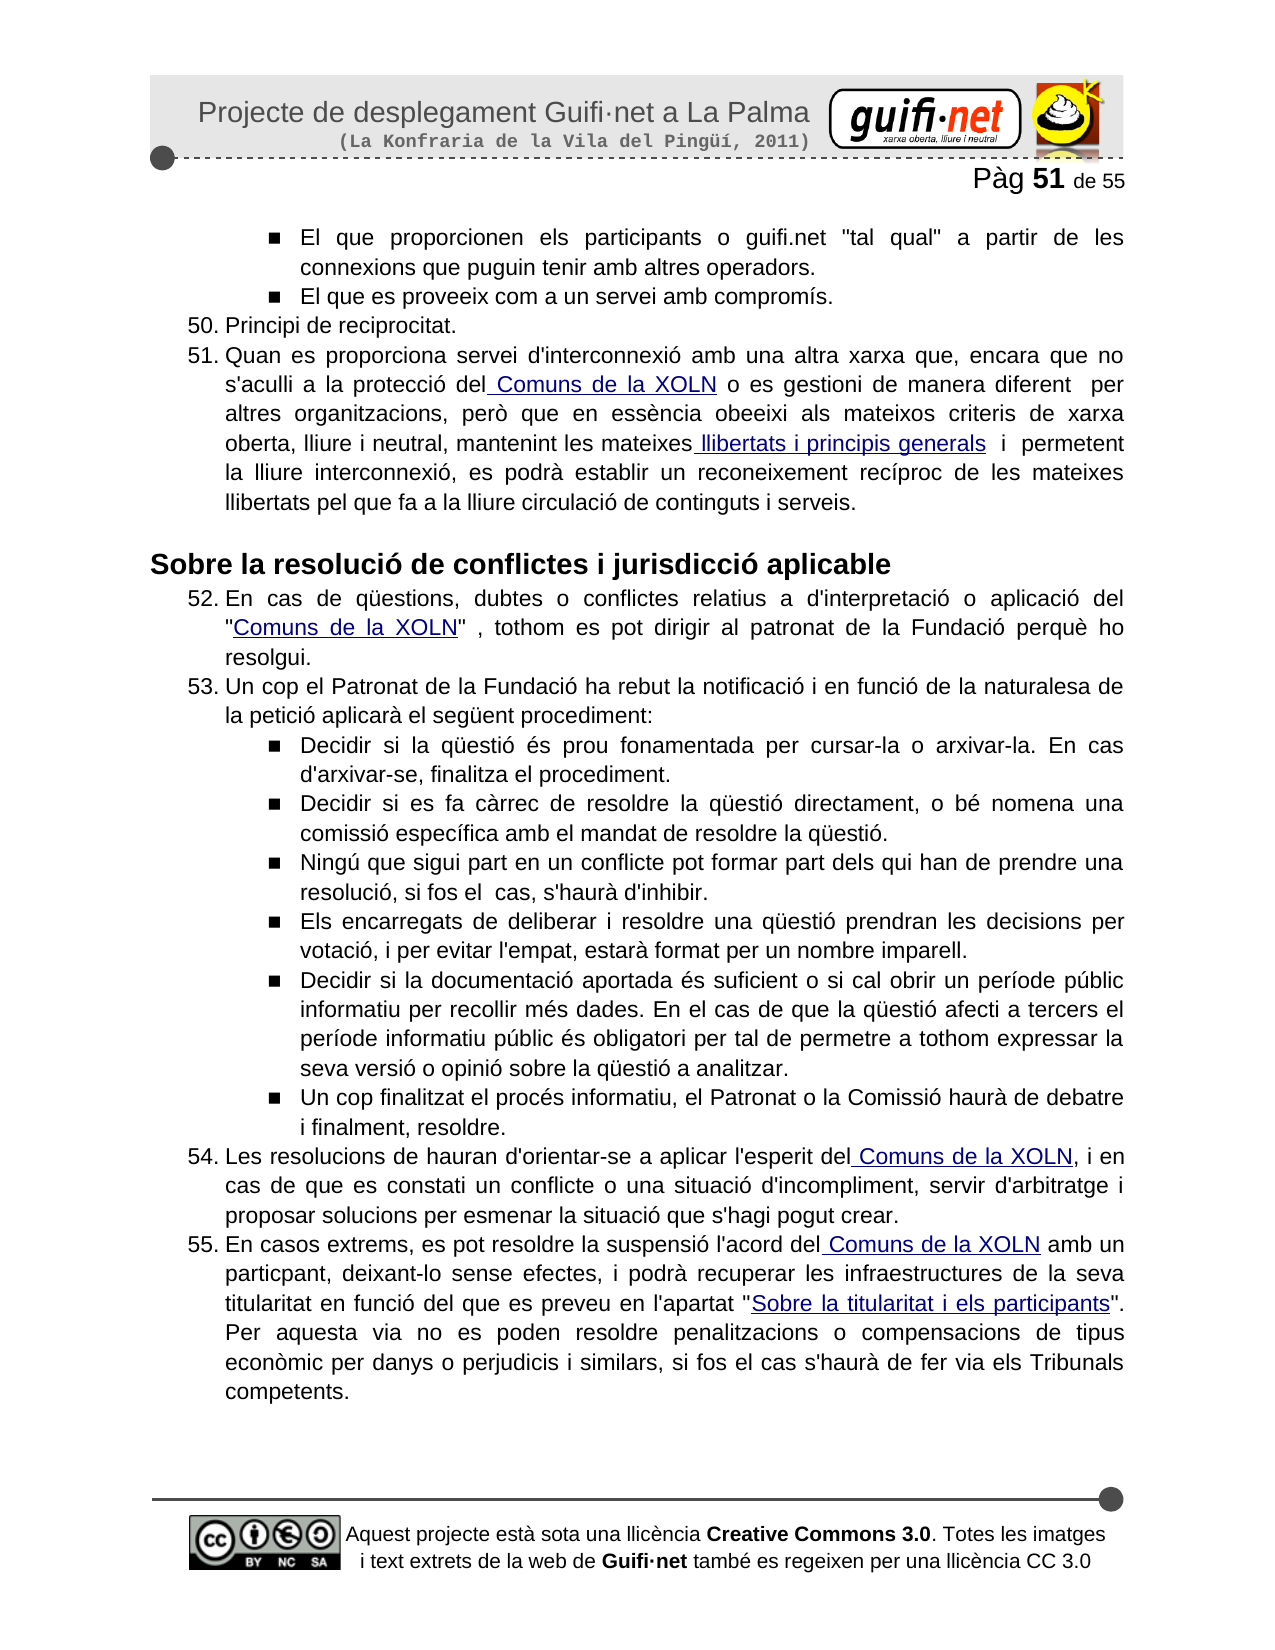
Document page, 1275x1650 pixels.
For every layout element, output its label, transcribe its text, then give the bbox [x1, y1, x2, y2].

list Principi de reciprocitat. [187, 313, 1125, 339]
list Les resolucions de hauran d'orientar-se a aplicar l'esperit del Comuns de la XOLN, i en cas de que es constati un conflicte o una situació d'incompliment, servir d'arbitratge i proposar solucions per esmenar la situació que s'hagi pogut crear. [187, 1143, 1125, 1228]
list Decidir si la qüestió és prou fonamentada per cursar-la o arxivar-la. En cas d'arxivar-se, finalitza el procediment. [75, 732, 1125, 787]
list Els encarregats de deliberar i resoldre una qüestió prendran les decisions per votació, i per evitar l'empat, estarà format per un nombre imparell. [75, 908, 1125, 963]
subtitle Sobre la resolució de conflictes i jurisdicció aplicable [150, 548, 1125, 581]
list El que es proveeix com a un servei amb compromís. [75, 284, 1125, 309]
picture [189, 1515, 341, 1570]
list En cas de qüestions, dubtes o conflictes relatius a d'interpretació o aplicació del "Comuns de la XOLN" , tothom es pot dirigir al patronat de la Fundació perquè ho resolgui. [187, 585, 1125, 670]
list Un cop finalitzat el procés informatiu, el Patronat o la Comissió haurà de debatre i finalment, resoldre. [75, 1085, 1125, 1140]
picture [821, 75, 1116, 173]
list Quan es proporciona servei d'interconnexió amb una altra xarxa que, encara que no s'aculli a la protecció del Comuns de la XOLN o es gestioni de manera diferent per altres organitzacions, però que en essència obeeixi als mateixos criteris de xarxa oberta, lliure i neutral, mantenint les mateixes llibertats i principis generals i permetent la lliure interconnexió, es podrà establir un reconeixement recíproc de les mateixes llibertats pel que fa a la lliure circulació de continguts i serveis. [187, 342, 1125, 515]
list Decidir si la documentació aportada és suficient o si cal obrir un període públic informatiu per recollir més dades. En el cas de que la qüestió afecti a tercers el període informatiu públic és obligatori per tal de permetre a tothom expressar la seva versió o opinió sobre la qüestió a analitzar. [75, 967, 1125, 1081]
list Un cop el Patronat de la Fundació ha rebut la notificació i en funció de la naturalesa de la petició aplicarà el següent procediment: [187, 673, 1125, 728]
list En casos extrems, es pot resoldre la suspensió l'acord del Comuns de la XOLN amb un particpant, deixant-lo sense efectes, i podrà recuperar les infraestructures de la seva titularitat en funció del que es preveu en l'apartat "Sobre la titularitat i els participants". Per aquesta via no es poden resoldre penalitzacions o compensacions de tipus econòmic per danys o perjudicis i similars, si fos el cas s'haurà de fer via els Tribunals competents. [187, 1232, 1125, 1404]
list Ningú que sigui part en un conflicte pot formar part dels qui han de prendre una resolució, si fos el cas, s'haurà d'inhibir. [75, 850, 1125, 905]
list El que proporcionen els participants o guifi.net "tal qual" a partir de les connexions que puguin tenir amb altres operadors. [75, 225, 1125, 280]
list Decidir si es fa càrrec de resoldre la qüestió directament, o bé nomena una comissió específica amb el mandat de resoldre la qüestió. [75, 791, 1125, 846]
